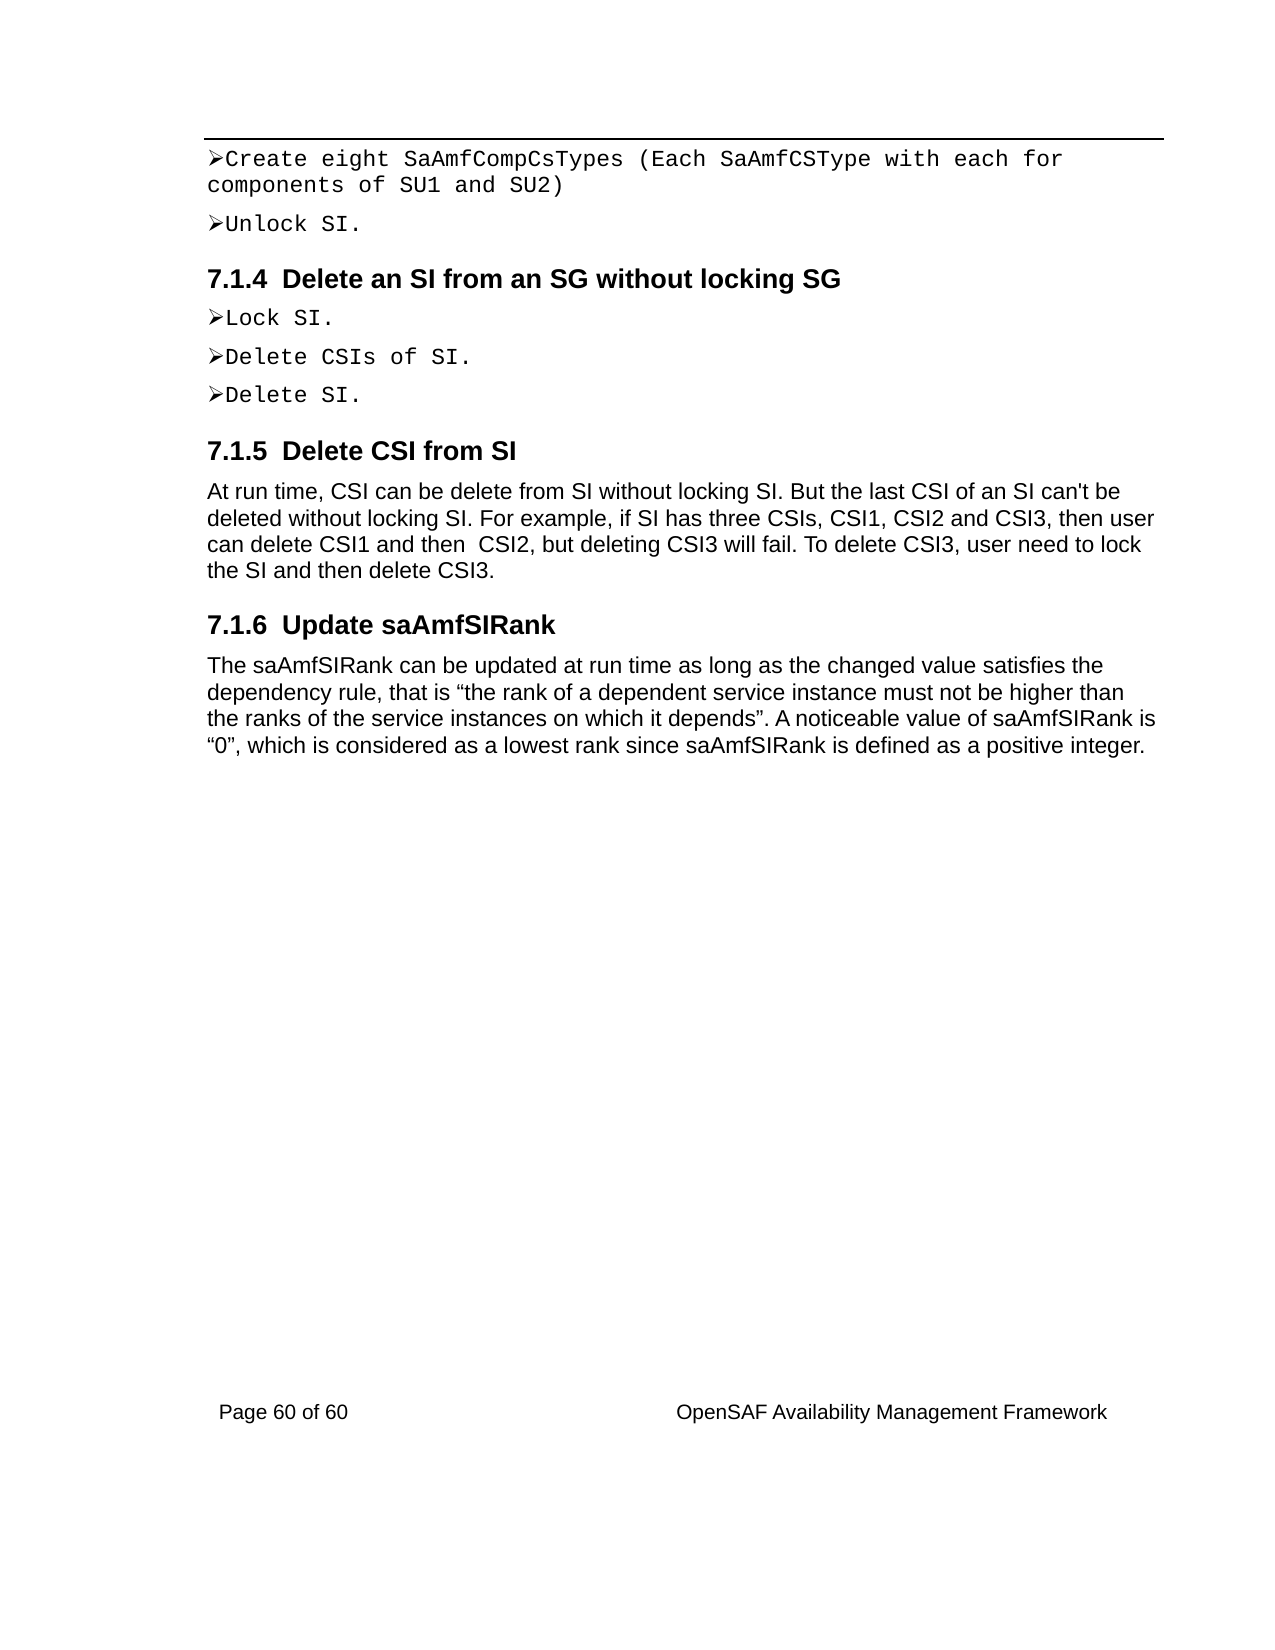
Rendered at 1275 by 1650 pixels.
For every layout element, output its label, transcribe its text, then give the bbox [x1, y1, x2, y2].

list Lock SI. [207, 307, 1157, 333]
subtitle Delete an SI from an SG without locking SG [207, 263, 1157, 294]
subtitle Update saAmfSIRank [207, 609, 1157, 640]
list Unlock SI. [207, 212, 1157, 238]
text The saAmfSIRank can be updated at run time as long as the changed value satisfies the dependency rule, that is “the rank of a dependent service instance must not be higher than the ranks of the service instances on which it depends”. A noticeable value of saAmfSIRank is “0”, which is considered as a lowest rank since saAmfSIRank is defined as a positive integer. [207, 652, 1157, 758]
text At run time, CSI can be delete from SI without locking SI. But the last CSI of an SI can't be deleted without locking SI. For example, if SI has three CSIs, CSI1, CSI2 and CSI3, then user can delete CSI1 and then CSI2, but deleting CSI3 will fail. To delete CSI3, user need to lock the SI and then delete CSI3. [207, 478, 1157, 584]
list Delete CSIs of SI. [207, 345, 1157, 371]
list Create eight SaAmfCompCsTypes (Each SaAmfCSType with each for components of SU1 and SU2) [207, 148, 1157, 199]
subtitle Delete CSI from SI [207, 434, 1157, 466]
list Delete SI. [207, 384, 1157, 409]
